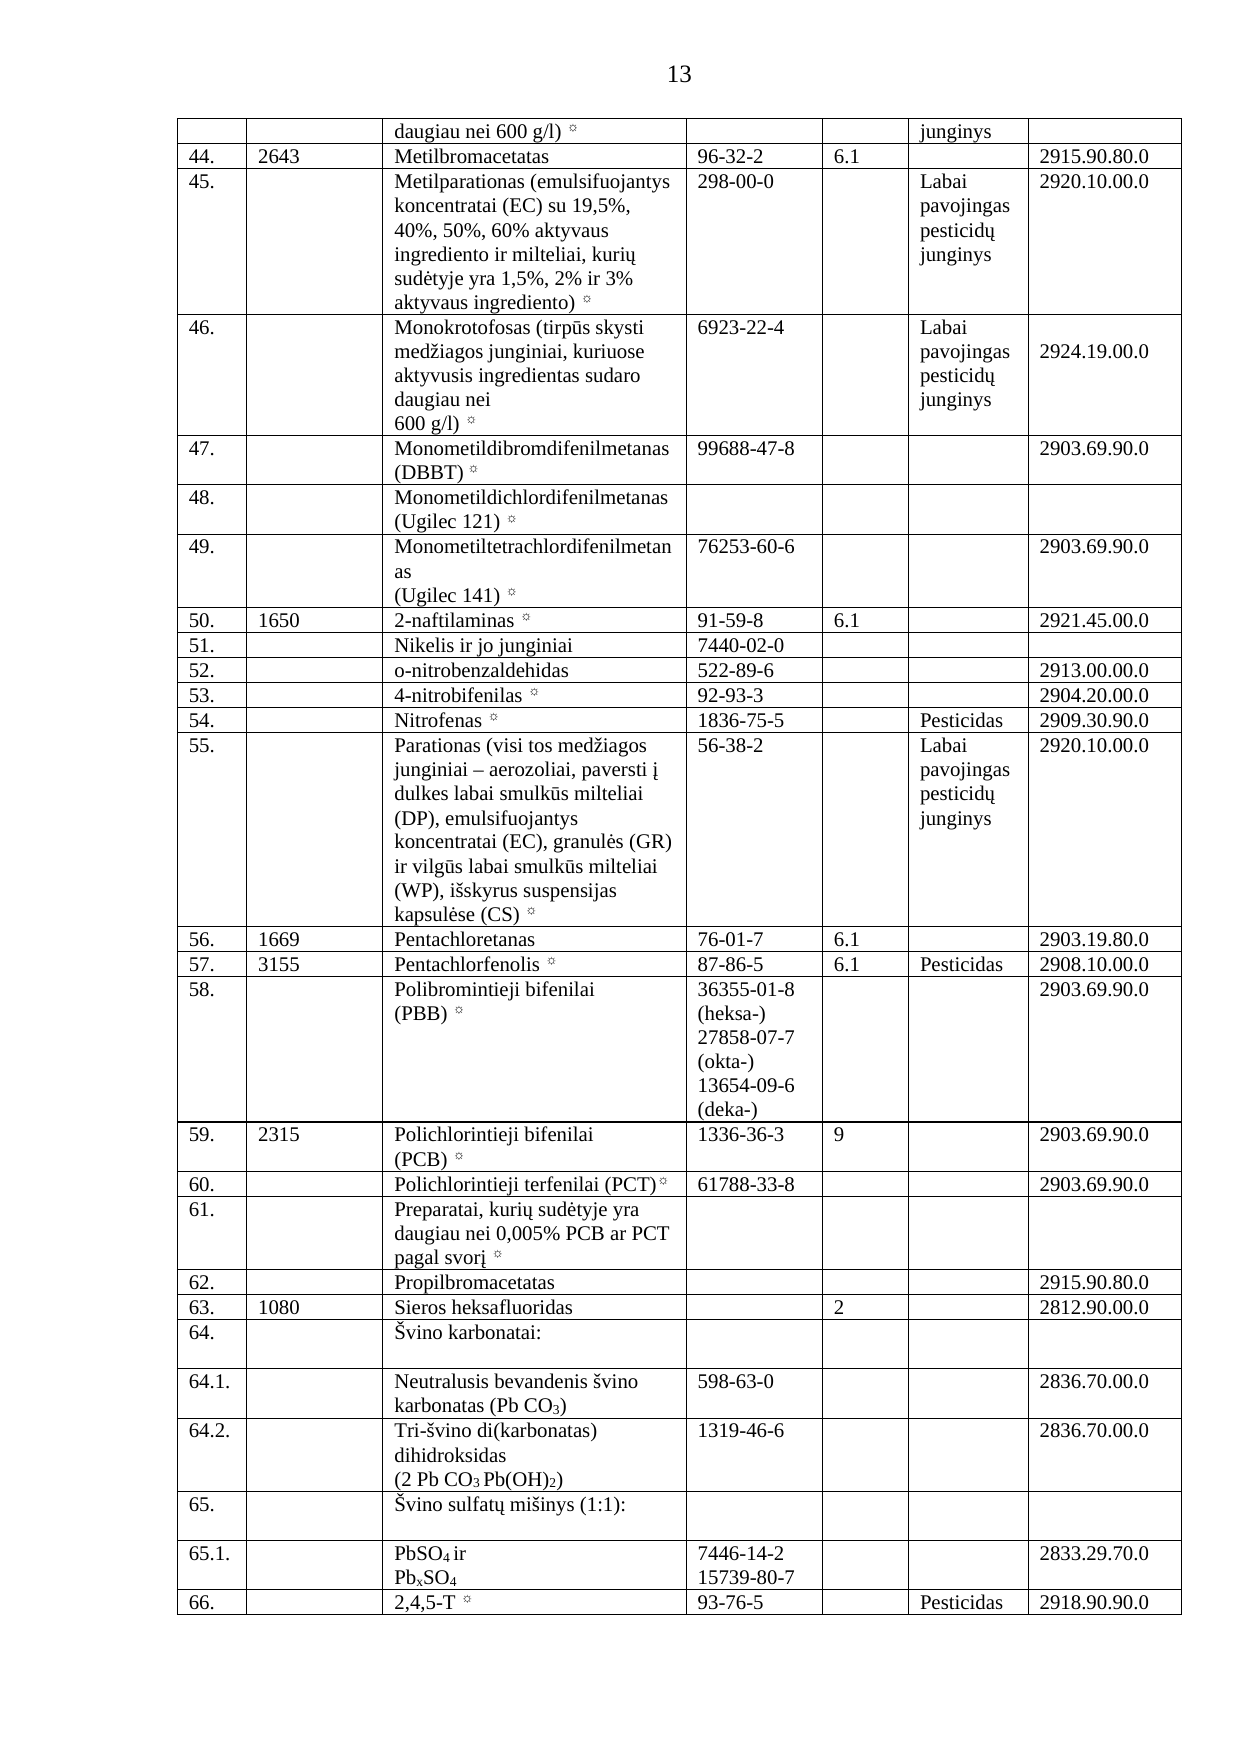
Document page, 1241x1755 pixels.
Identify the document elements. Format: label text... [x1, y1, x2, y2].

table_cell 2920.10.00.0 [1029, 169, 1181, 314]
table_cell [247, 315, 382, 435]
table_cell Propilbromacetatas [383, 1270, 686, 1294]
table_cell 92-93-3 [687, 683, 822, 707]
table_cell 2903.19.80.0 [1029, 927, 1181, 951]
table_cell [823, 633, 908, 657]
table_cell 76253-60-6 [687, 535, 822, 607]
table_cell [909, 144, 1028, 168]
table_cell [823, 315, 908, 435]
table_cell 60. [178, 1172, 246, 1196]
table_cell [687, 119, 822, 143]
table_cell [1029, 1492, 1181, 1540]
table_cell 57. [178, 952, 246, 976]
table_cell [909, 1419, 1028, 1491]
table_cell 66. [178, 1590, 246, 1614]
table_cell 6.1 [823, 952, 908, 976]
table_cell 45. [178, 169, 246, 314]
table_cell Monometiltetrachlordifenilmetanas (Ugilec 141) ☼ [383, 535, 686, 607]
table_cell [687, 1492, 822, 1540]
table_cell 2833.29.70.0 [1029, 1541, 1181, 1589]
table_cell [909, 683, 1028, 707]
table_cell 1650 [247, 608, 382, 632]
table_cell [909, 1369, 1028, 1417]
table_cell [247, 658, 382, 682]
table_cell Pesticidas [909, 952, 1028, 976]
table_cell [247, 1270, 382, 1294]
table_cell 2 [823, 1295, 908, 1319]
table_cell 87-86-5 [687, 952, 822, 976]
table_cell Parationas (visi tos medžiagos junginiai – aerozoliai, paversti į dulkes labai smulkūs milteliai (DP), emulsifuojantys koncentratai (EC), granulės (GR) ir vilgūs labai smulkūs milteliai (WP), išskyrus suspensijas kapsulėse (CS) ☼ [383, 733, 686, 926]
table_cell [823, 683, 908, 707]
table_cell [1029, 1197, 1181, 1269]
table_cell 1336-36-3 [687, 1123, 822, 1171]
table_cell [909, 977, 1028, 1121]
table_cell [247, 1590, 382, 1614]
table_cell [909, 535, 1028, 607]
table_cell 53. [178, 683, 246, 707]
table_cell 1080 [247, 1295, 382, 1319]
table_cell Metilbromacetatas [383, 144, 686, 168]
table_cell 54. [178, 708, 246, 732]
table_cell [687, 485, 822, 533]
table_cell [247, 119, 382, 143]
table_cell [909, 1320, 1028, 1368]
table_cell [909, 1295, 1028, 1319]
table_cell 9 [823, 1123, 908, 1171]
table_cell [823, 1590, 908, 1614]
table_cell 61. [178, 1197, 246, 1269]
table_cell 2924.19.00.0 [1029, 315, 1181, 435]
table_cell Labai pavojingas pesticidų junginys [909, 315, 1028, 435]
table_cell [909, 1197, 1028, 1269]
table_cell 2915.90.80.0 [1029, 1270, 1181, 1294]
table_cell [1029, 1320, 1181, 1368]
table_cell Labai pavojingas pesticidų junginys [909, 733, 1028, 926]
table_cell 1669 [247, 927, 382, 951]
table_cell [247, 683, 382, 707]
table_cell 76-01-7 [687, 927, 822, 951]
table_cell junginys [909, 119, 1028, 143]
table_cell [823, 1492, 908, 1540]
table_cell [909, 1492, 1028, 1540]
table_cell [247, 733, 382, 926]
table_cell 7446-14-2 15739-80-7 [687, 1541, 822, 1589]
table_cell 2315 [247, 1123, 382, 1171]
table_cell [247, 633, 382, 657]
table_cell 2921.45.00.0 [1029, 608, 1181, 632]
table_cell [823, 436, 908, 484]
table_cell 2920.10.00.0 [1029, 733, 1181, 926]
table_cell Pentachlorfenolis ☼ [383, 952, 686, 976]
table_cell [823, 658, 908, 682]
table_cell 96-32-2 [687, 144, 822, 168]
table_cell 2913.00.00.0 [1029, 658, 1181, 682]
table_cell 36355-01-8 (heksa-) 27858-07-7 (okta-) 13654-09-6 (deka-) [687, 977, 822, 1121]
table_cell 51. [178, 633, 246, 657]
table_cell 6.1 [823, 608, 908, 632]
table_cell Monokrotofosas (tirpūs skysti medžiagos junginiai, kuriuose aktyvusis ingredientas sudaro daugiau nei 600 g/l) ☼ [383, 315, 686, 435]
table_cell 2643 [247, 144, 382, 168]
table_cell [247, 1172, 382, 1196]
table_cell [909, 1123, 1028, 1171]
table_cell Pesticidas [909, 708, 1028, 732]
table_cell 47. [178, 436, 246, 484]
table_cell Preparatai, kurių sudėtyje yra daugiau nei 0,005% PCB ar PCT pagal svorį ☼ [383, 1197, 686, 1269]
table_cell [178, 119, 246, 143]
table_cell o-nitrobenzaldehidas [383, 658, 686, 682]
table_cell 298-00-0 [687, 169, 822, 314]
table_cell 46. [178, 315, 246, 435]
table_cell 52. [178, 658, 246, 682]
table_cell [823, 1541, 908, 1589]
table_cell [687, 1320, 822, 1368]
table_cell [823, 1419, 908, 1491]
table_cell 2-naftilaminas ☼ [383, 608, 686, 632]
table_cell 91-59-8 [687, 608, 822, 632]
table_cell [247, 1492, 382, 1540]
table_cell 65.1. [178, 1541, 246, 1589]
table_cell [823, 733, 908, 926]
table_cell daugiau nei 600 g/l) ☼ [383, 119, 686, 143]
table_cell [823, 535, 908, 607]
table_cell 2903.69.90.0 [1029, 977, 1181, 1121]
table_cell 522-89-6 [687, 658, 822, 682]
table_cell [909, 633, 1028, 657]
table_cell 3155 [247, 952, 382, 976]
table_cell 99688-47-8 [687, 436, 822, 484]
table_cell Nitrofenas ☼ [383, 708, 686, 732]
table_cell 1319-46-6 [687, 1419, 822, 1491]
table_cell [909, 658, 1028, 682]
table_cell 2918.90.90.0 [1029, 1590, 1181, 1614]
table_cell [1029, 633, 1181, 657]
table_cell Nikelis ir jo junginiai [383, 633, 686, 657]
table_cell [823, 1172, 908, 1196]
table_cell 2812.90.00.0 [1029, 1295, 1181, 1319]
table_cell [1029, 485, 1181, 533]
table_cell [909, 436, 1028, 484]
table_cell [909, 1172, 1028, 1196]
table_cell [247, 977, 382, 1121]
table_cell 64. [178, 1320, 246, 1368]
table_cell 2908.10.00.0 [1029, 952, 1181, 976]
table_cell [247, 169, 382, 314]
table_cell 2904.20.00.0 [1029, 683, 1181, 707]
table_cell 2915.90.80.0 [1029, 144, 1181, 168]
table_cell [823, 169, 908, 314]
table_cell 93-76-5 [687, 1590, 822, 1614]
table_cell 49. [178, 535, 246, 607]
table_cell [247, 1369, 382, 1417]
table_cell Pesticidas [909, 1590, 1028, 1614]
table_cell [1029, 119, 1181, 143]
table_cell [687, 1197, 822, 1269]
table_cell [823, 1369, 908, 1417]
table_cell 6.1 [823, 144, 908, 168]
table_cell [823, 1320, 908, 1368]
table_cell 2903.69.90.0 [1029, 436, 1181, 484]
table_cell 2909.30.90.0 [1029, 708, 1181, 732]
table_cell Metilparationas (emulsifuojantys koncentratai (EC) su 19,5%, 40%, 50%, 60% aktyvaus ingrediento ir milteliai, kurių sudėtyje yra 1,5%, 2% ir 3% aktyvaus ingrediento) ☼ [383, 169, 686, 314]
table_cell 48. [178, 485, 246, 533]
table_cell 64.1. [178, 1369, 246, 1417]
table_cell 55. [178, 733, 246, 926]
table_cell [247, 1419, 382, 1491]
table_cell 4-nitrobifenilas ☼ [383, 683, 686, 707]
table_cell [909, 927, 1028, 951]
table_cell Neutralusis bevandenis švino karbonatas (Pb CO3) [383, 1369, 686, 1417]
table_cell 56-38-2 [687, 733, 822, 926]
table_cell [823, 1197, 908, 1269]
table_cell [823, 708, 908, 732]
table_cell Monometildichlordifenilmetanas (Ugilec 121) ☼ [383, 485, 686, 533]
table_cell 2903.69.90.0 [1029, 1123, 1181, 1171]
table_cell [247, 708, 382, 732]
table_cell [909, 608, 1028, 632]
table_cell Polichlorintieji bifenilai (PCB) ☼ [383, 1123, 686, 1171]
table_cell Sieros heksafluoridas [383, 1295, 686, 1319]
table_cell 6923-22-4 [687, 315, 822, 435]
table_cell 44. [178, 144, 246, 168]
table_cell 2836.70.00.0 [1029, 1369, 1181, 1417]
table_cell 2903.69.90.0 [1029, 535, 1181, 607]
table_cell [247, 485, 382, 533]
table_cell [823, 119, 908, 143]
table_cell Švino karbonatai: [383, 1320, 686, 1368]
table_cell [247, 535, 382, 607]
table_cell Polibromintieji bifenilai (PBB) ☼ [383, 977, 686, 1121]
table_cell [909, 1541, 1028, 1589]
table_cell 7440-02-0 [687, 633, 822, 657]
table_cell 59. [178, 1123, 246, 1171]
table_cell [687, 1270, 822, 1294]
table_cell 62. [178, 1270, 246, 1294]
table_cell Labai pavojingas pesticidų junginys [909, 169, 1028, 314]
table_cell [247, 1541, 382, 1589]
table_cell 6.1 [823, 927, 908, 951]
table_cell 2903.69.90.0 [1029, 1172, 1181, 1196]
table_cell 65. [178, 1492, 246, 1540]
table_cell [823, 1270, 908, 1294]
table_cell PbSO4 ir PbxSO4 [383, 1541, 686, 1589]
table_cell 63. [178, 1295, 246, 1319]
table_cell [247, 1320, 382, 1368]
table_cell 50. [178, 608, 246, 632]
table_cell Tri-švino di(karbonatas) dihidroksidas (2 Pb CO3 Pb(OH)2) [383, 1419, 686, 1491]
table_cell 64.2. [178, 1419, 246, 1491]
table_cell [909, 485, 1028, 533]
table_cell Pentachloretanas [383, 927, 686, 951]
table_cell [247, 436, 382, 484]
table_cell 56. [178, 927, 246, 951]
table_cell 2836.70.00.0 [1029, 1419, 1181, 1491]
table_cell 598-63-0 [687, 1369, 822, 1417]
table_cell 1836-75-5 [687, 708, 822, 732]
table_cell [909, 1270, 1028, 1294]
table_cell 58. [178, 977, 246, 1121]
table_cell [823, 977, 908, 1121]
table_cell 2,4,5-T ☼ [383, 1590, 686, 1614]
table_cell Švino sulfatų mišinys (1:1): [383, 1492, 686, 1540]
table_cell Monometildibromdifenilmetanas (DBBT) ☼ [383, 436, 686, 484]
table_cell [823, 485, 908, 533]
table_cell Polichlorintieji terfenilai (PCT)☼ [383, 1172, 686, 1196]
table_cell [247, 1197, 382, 1269]
table_cell 61788-33-8 [687, 1172, 822, 1196]
table_cell [687, 1295, 822, 1319]
